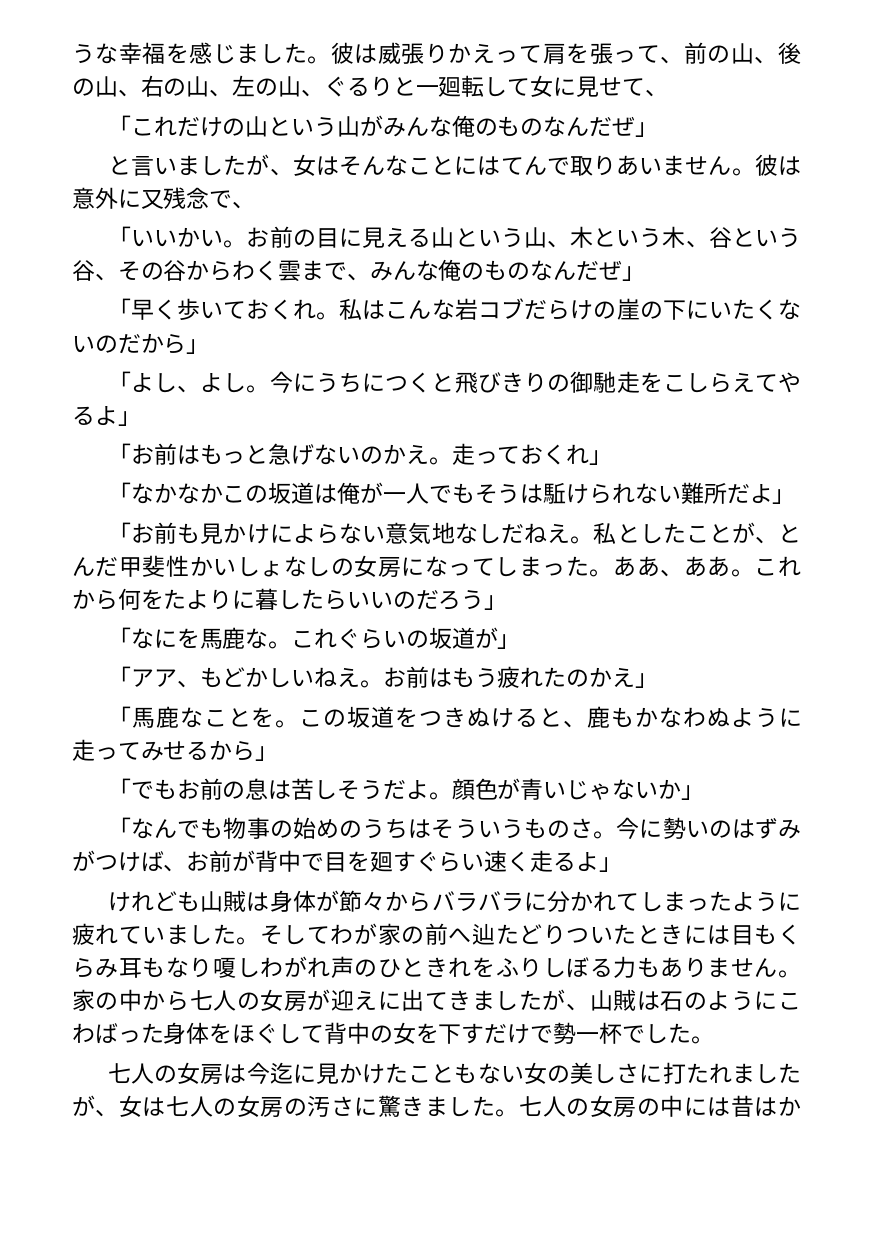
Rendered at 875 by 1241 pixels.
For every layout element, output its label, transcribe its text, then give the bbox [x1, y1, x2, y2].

text 「早く歩いておくれ。私はこんな岩コブだらけの崖の下にいたくないのだから」 [72, 292, 802, 359]
text 「アア、もどかしいねえ。お前はもう疲れたのかえ」 [72, 660, 802, 693]
text 「なかなかこの坂道は俺が一人でもそうは駈けられない難所だよ」 [72, 476, 802, 509]
text 「なにを馬鹿な。これぐらいの坂道が」 [72, 621, 802, 654]
text けれども山賊は身体が節々からバラバラに分かれてしまったように疲れていました。そしてわが家の前へ辿たどりついたときには目もくらみ耳もなり嗄しわがれ声のひときれをふりしぼる力もありません。家の中から七人の女房が迎えに出てきましたが、山賊は石のようにこわばった身体をほぐして背中の女を下すだけで勢一杯でした。 [72, 883, 802, 1049]
text と言いましたが、女はそんなことにはてんで取りあいません。彼は意外に又残念で、 [72, 148, 802, 214]
text 「なんでも物事の始めのうちはそういうものさ。今に勢いのはずみがつけば、お前が背中で目を廻すぐらい速く走るよ」 [72, 811, 802, 877]
text 「馬鹿なことを。この坂道をつきぬけると、鹿もかなわぬように走ってみせるから」 [72, 699, 802, 766]
text 「でもお前の息は苦しそうだよ。顔色が青いじゃないか」 [72, 772, 802, 805]
text 「よし、よし。今にうちにつくと飛びきりの御馳走をこしらえてやるよ」 [72, 365, 802, 431]
text 七人の女房は今迄に見かけたこともない女の美しさに打たれましたが、女は七人の女房の汚さに驚きました。七人の女房の中には昔はか [72, 1056, 802, 1122]
text 「お前はもっと急げないのかえ。走っておくれ」 [72, 437, 802, 470]
text 「いいかい。お前の目に見える山という山、木という木、谷という谷、その谷からわく雲まで、みんな俺のものなんだぜ」 [72, 220, 802, 286]
text うな幸福を感じました。彼は威張りかえって肩を張って、前の山、後の山、右の山、左の山、ぐるりと一廻転して女に見せて、 [72, 36, 802, 102]
text 「お前も見かけによらない意気地なしだねえ。私としたことが、とんだ甲斐性かいしょなしの女房になってしまった。ああ、ああ。これから何をたよりに暮したらいいのだろう」 [72, 516, 802, 615]
text 「これだけの山という山がみんな俺のものなんだぜ」 [72, 108, 802, 142]
